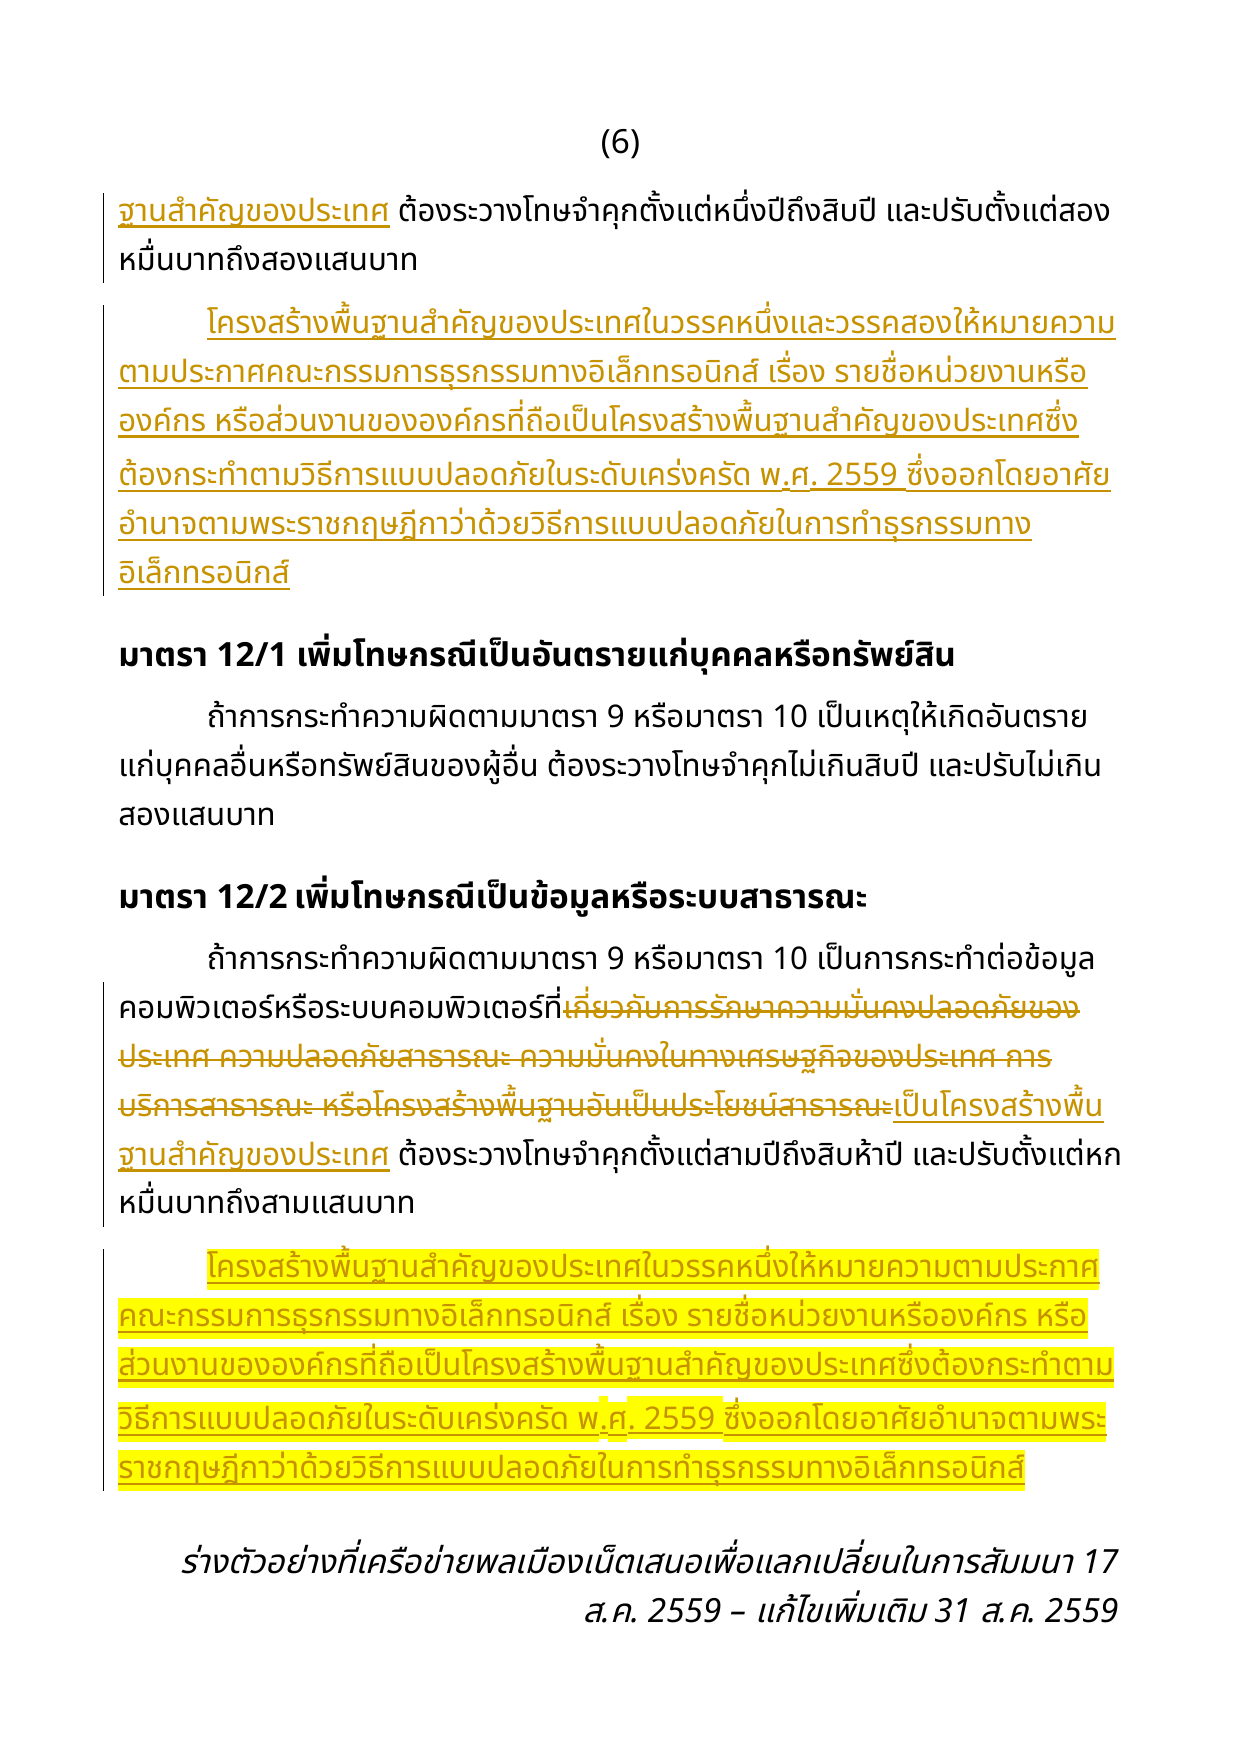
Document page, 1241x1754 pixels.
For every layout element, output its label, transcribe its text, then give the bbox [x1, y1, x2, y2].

subtitle มาตรา 12/1 เพิ่มโทษกรณีเป็นอันตรายแก่บุคคลหรือทรัพย์สิน [118, 631, 1122, 682]
text ถ้าการกระทำความผิดตามวรรคหนึ่งเป็นเหตุให้เกิดความเสียหายต่อข้อมูลคอมพิวเตอร์หรือระบบคอมพิวเตอร์ที่เป็นโครงสร้างพื้นฐานสำคัญของประเทศ ต้องระวางโทษจำคุกตั้งแต่หนึ่งปีถึงสิบปี และปรับตั้งแต่สองหมื่นบาทถึงสองแสนบาท [118, 193, 1122, 283]
text ถ้าการกระทำความผิดตามมาตรา 9 หรือมาตรา 10 เป็นเหตุให้เกิดอันตรายแก่บุคคลอื่นหรือทรัพย์สินของผู้อื่น ต้องระวางโทษจำคุกไม่เกินสิบปี และปรับไม่เกินสองแสนบาท [118, 694, 1122, 838]
text โครงสร้างพื้นฐานสำคัญของประเทศในวรรคหนึ่งให้หมายความตามประกาศคณะกรรมการธุรกรรมทางอิเล็กทรอนิกส์ เรื่อง รายชื่อหน่วยงานหรือองค์กร หรือส่วนงานขององค์กรที่ถือเป็นโครงสร้างพื้นฐานสำคัญของประเทศซึ่งต้องกระทำตามวิธีการแบบปลอดภัยในระดับเคร่งครัด พ.ศ. 2559 ซึ่งออกโดยอาศัยอำนาจตามพระราชกฤษฎีกาว่าด้วยวิธีการแบบปลอดภัยในการทำธุรกรรมทางอิเล็กทรอนิกส์ [118, 1249, 1122, 1491]
text โครงสร้างพื้นฐานสำคัญของประเทศในวรรคหนึ่งและวรรคสองให้หมายความตามประกาศคณะกรรมการธุรกรรมทางอิเล็กทรอนิกส์ เรื่อง รายชื่อหน่วยงานหรือองค์กร หรือส่วนงานขององค์กรที่ถือเป็นโครงสร้างพื้นฐานสำคัญของประเทศซึ่งต้องกระทำตามวิธีการแบบปลอดภัยในระดับเคร่งครัด พ.ศ. 2559 ซึ่งออกโดยอาศัยอำนาจตามพระราชกฤษฎีกาว่าด้วยวิธีการแบบปลอดภัยในการทำธุรกรรมทางอิเล็กทรอนิกส์ [118, 305, 1122, 596]
text ถ้าการกระทำความผิดตามมาตรา 9 หรือมาตรา 10 เป็นการกระทำต่อข้อมูลคอมพิวเตอร์หรือระบบคอมพิวเตอร์ที่เป็นโครงสร้างพื้นฐานสำคัญของประเทศ ต้องระวางโทษจำคุกตั้งแต่สามปีถึงสิบห้าปี และปรับตั้งแต่หกหมื่นบาทถึงสามแสนบาท [118, 936, 1122, 1227]
subtitle มาตรา 12/2เพิ่มโทษกรณีเป็นข้อมูลหรือระบบสาธารณะ [118, 873, 1122, 924]
